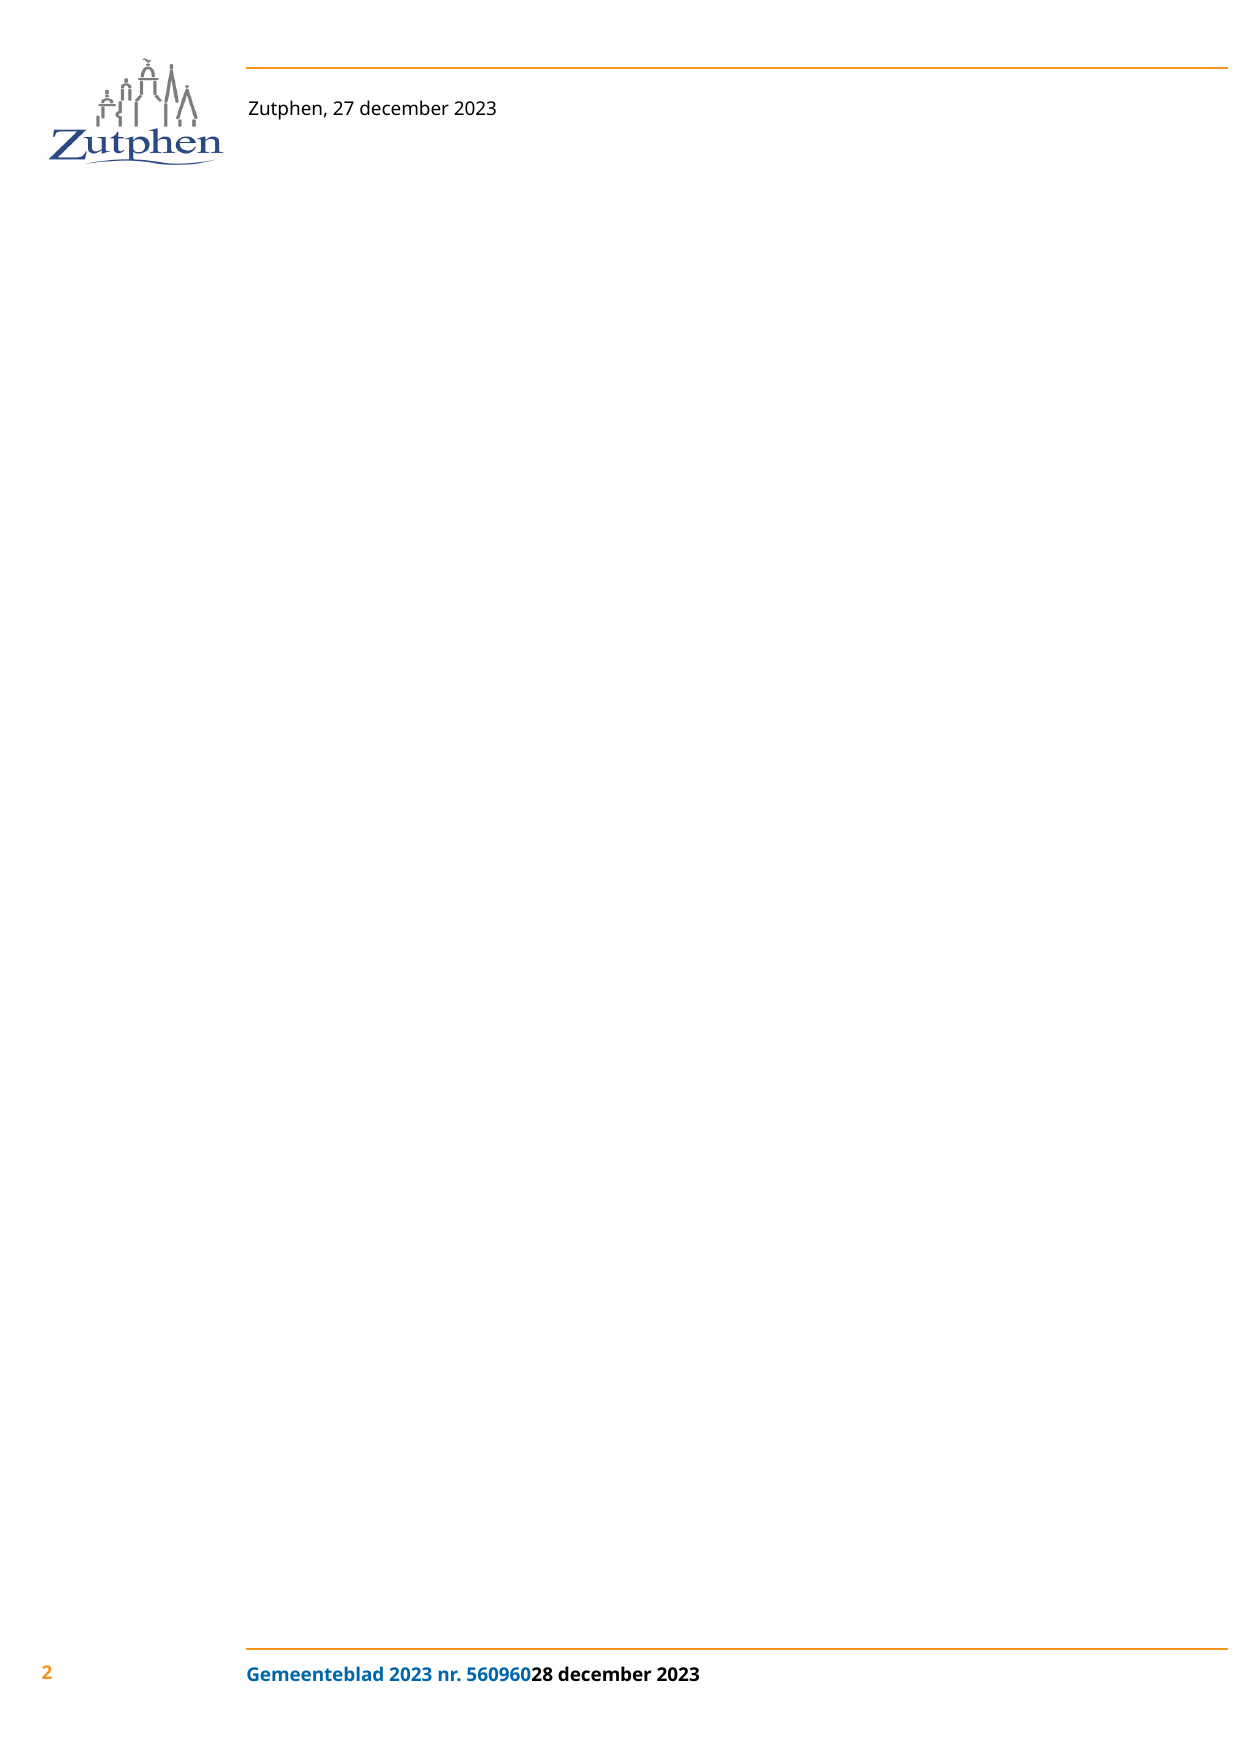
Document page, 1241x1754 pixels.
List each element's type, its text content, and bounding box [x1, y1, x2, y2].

picture [41, 47, 231, 172]
text Zutphen, 27 december 2023 [248, 95, 1152, 121]
